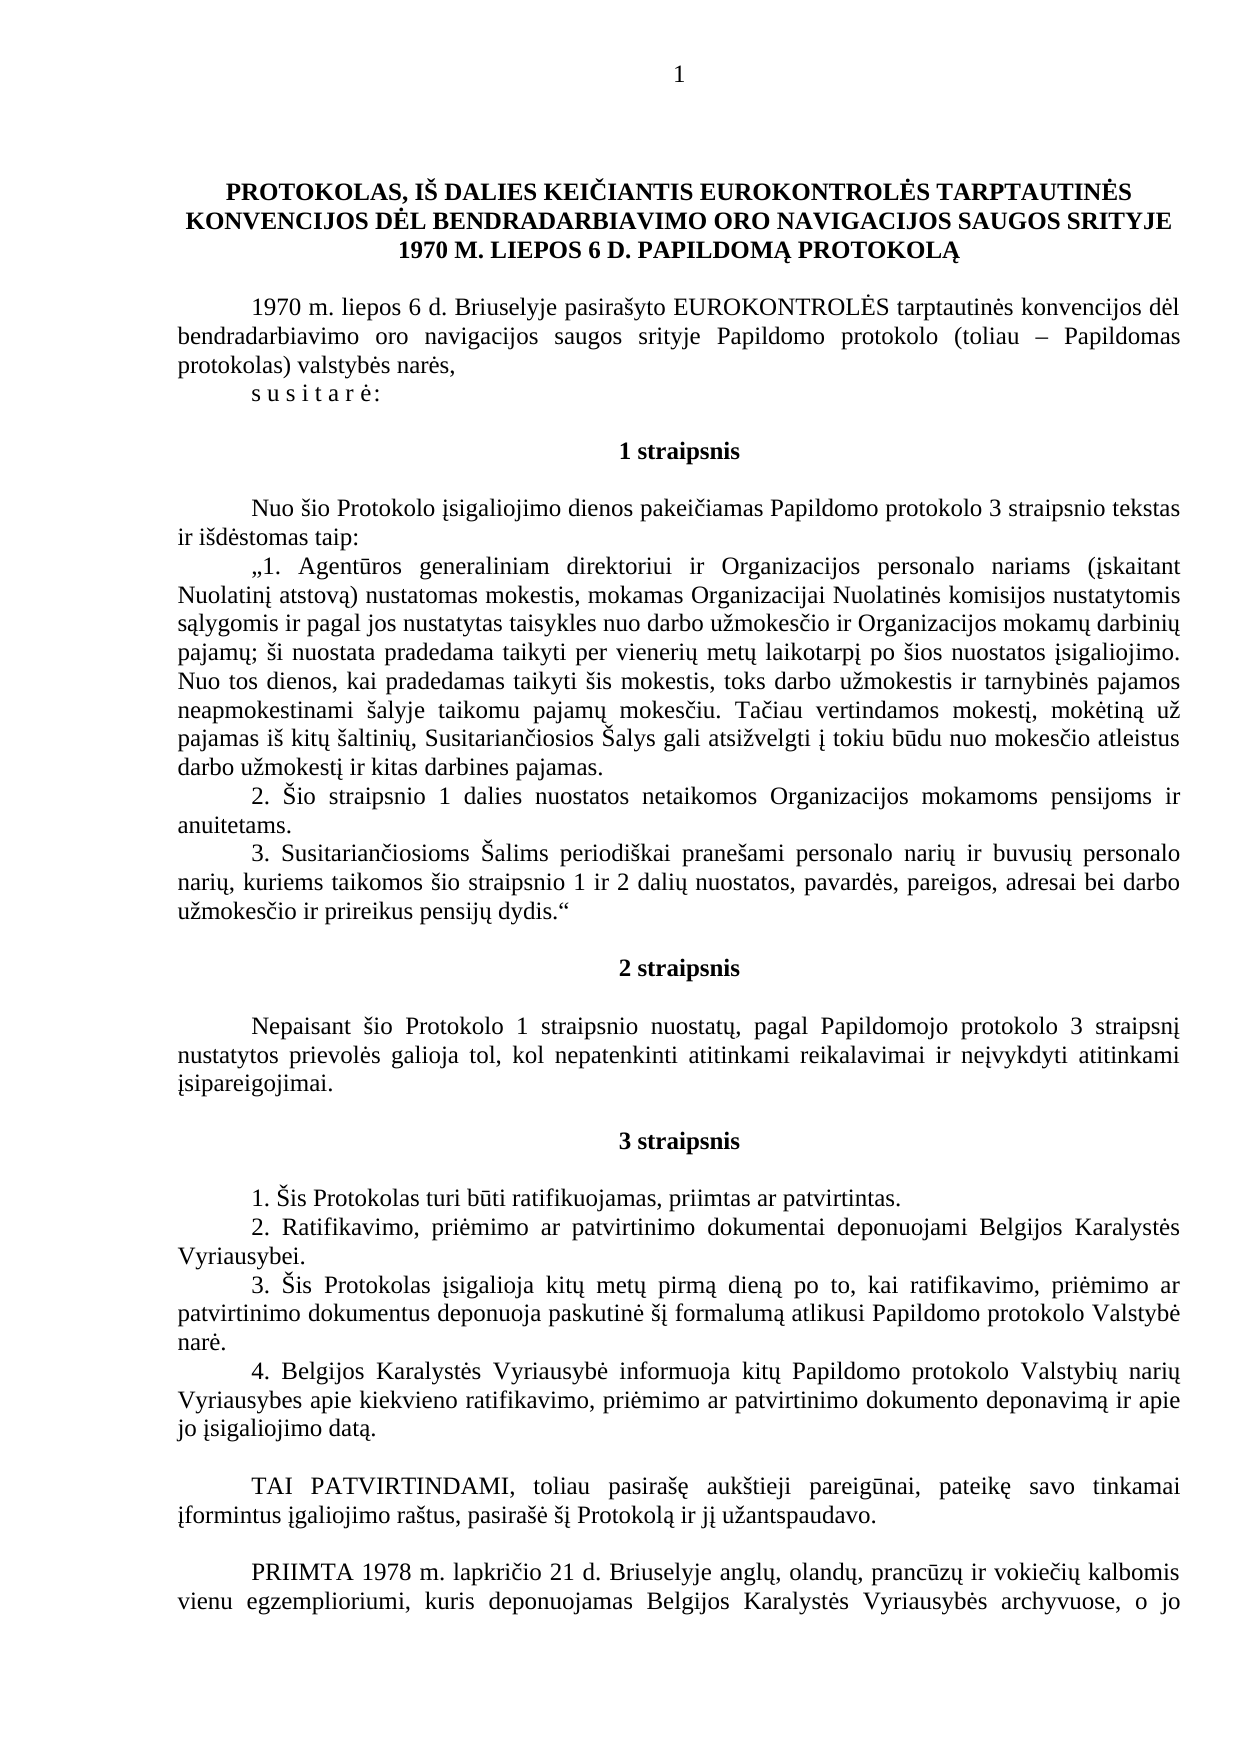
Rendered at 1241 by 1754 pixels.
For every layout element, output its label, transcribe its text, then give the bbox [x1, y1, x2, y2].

text PRIIMTA 1978 m. lapkričio 21 d. Briuselyje anglų, olandų, prancūzų ir vokiečių kalbomis vienu egzemplioriumi, kuris deponuojamas Belgijos Karalystės Vyriausybės archyvuose, o jo [177, 1557, 1181, 1615]
text Nuo šio Protokolo įsigaliojimo dienos pakeičiamas Papildomo protokolo 3 straipsnio tekstas ir išdėstomas taip: [177, 493, 1181, 551]
text 1 straipsnis [177, 436, 1181, 465]
text „1. Agentūros generaliniam direktoriui ir Organizacijos personalo nariams (įskaitant Nuolatinį atstovą) nustatomas mokestis, mokamas Organizacijai Nuolatinės komisijos nustatytomis sąlygomis ir pagal jos nustatytas taisykles nuo darbo užmokesčio ir Organizacijos mokamų darbinių pajamų; ši nuostata pradedama taikyti per vienerių metų laikotarpį po šios nuostatos įsigaliojimo. Nuo tos dienos, kai pradedamas taikyti šis mokestis, toks darbo užmokestis ir tarnybinės pajamos neapmokestinami šalyje taikomu pajamų mokesčiu. Tačiau vertindamos mokestį, mokėtiną už pajamas iš kitų šaltinių, Susitariančiosios Šalys gali atsižvelgti į tokiu būdu nuo mokesčio atleistus darbo užmokestį ir kitas darbines pajamas. [177, 551, 1181, 781]
text 2. Šio straipsnio 1 dalies nuostatos netaikomos Organizacijos mokamoms pensijoms ir anuitetams. [177, 781, 1181, 838]
text 2 straipsnis [177, 953, 1181, 982]
text PROTOKOLAS, IŠ DALIES KEIČIANTIS EUROKONTROLĖS TARPTAUTINĖS KONVENCIJOS DĖL BENDRADARBIAVIMO ORO NAVIGACIJOS SAUGOS SRITYJE 1970 M. LIEPOS 6 D. PAPILDOMĄ PROTOKOLĄ [177, 177, 1181, 263]
text 3. Šis Protokolas įsigalioja kitų metų pirmą dieną po to, kai ratifikavimo, priėmimo ar patvirtinimo dokumentus deponuoja paskutinė šį formalumą atlikusi Papildomo protokolo Valstybė narė. [177, 1270, 1181, 1356]
text 4. Belgijos Karalystės Vyriausybė informuoja kitų Papildomo protokolo Valstybių narių Vyriausybes apie kiekvieno ratifikavimo, priėmimo ar patvirtinimo dokumento deponavimą ir apie jo įsigaliojimo datą. [177, 1356, 1181, 1442]
text susitarė: [177, 378, 1181, 407]
text 2. Ratifikavimo, priėmimo ar patvirtinimo dokumentai deponuojami Belgijos Karalystės Vyriausybei. [177, 1212, 1181, 1270]
text 1970 m. liepos 6 d. Briuselyje pasirašyto EUROKONTROLĖS tarptautinės konvencijos dėl bendradarbiavimo oro navigacijos saugos srityje Papildomo protokolo (toliau – Papildomas protokolas) valstybės narės, [177, 292, 1181, 378]
text 1. Šis Protokolas turi būti ratifikuojamas, priimtas ar patvirtintas. [177, 1183, 1181, 1212]
text TAI PATVIRTINDAMI, toliau pasirašę aukštieji pareigūnai, pateikę savo tinkamai įformintus įgaliojimo raštus, pasirašė šį Protokolą ir jį užantspaudavo. [177, 1471, 1181, 1528]
text 3 straipsnis [177, 1126, 1181, 1155]
text Nepaisant šio Protokolo 1 straipsnio nuostatų, pagal Papildomojo protokolo 3 straipsnį nustatytos prievolės galioja tol, kol nepatenkinti atitinkami reikalavimai ir neįvykdyti atitinkami įsipareigojimai. [177, 1011, 1181, 1097]
text 3. Susitariančiosioms Šalims periodiškai pranešami personalo narių ir buvusių personalo narių, kuriems taikomos šio straipsnio 1 ir 2 dalių nuostatos, pavardės, pareigos, adresai bei darbo užmokesčio ir prireikus pensijų dydis.“ [177, 838, 1181, 925]
